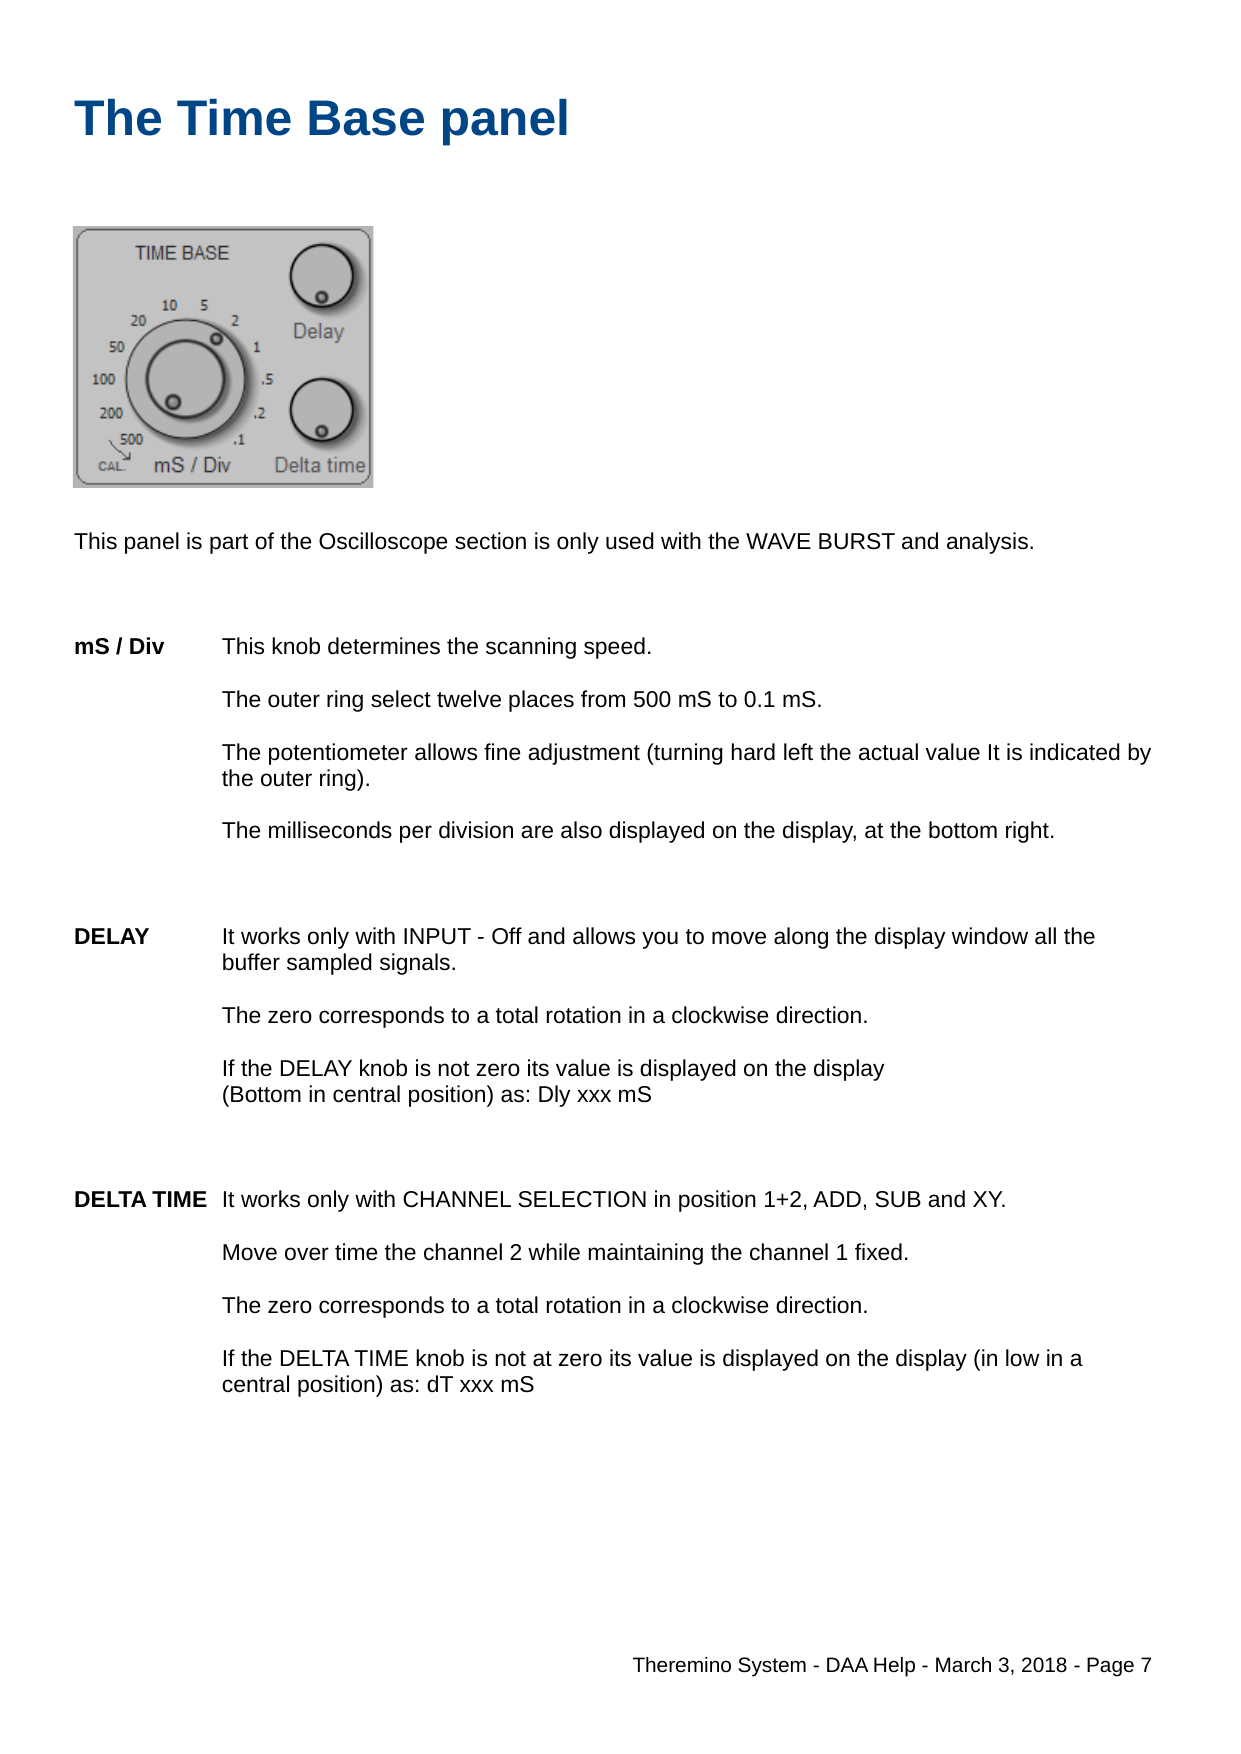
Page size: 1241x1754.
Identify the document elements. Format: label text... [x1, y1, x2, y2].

text The potentiometer allows fine adjustment (turning hard left the actual value It is indicated by the outer ring). [74, 738, 1152, 791]
text The zero corresponds to a total rotation in a clockwise direction. [74, 1292, 1152, 1318]
text The zero corresponds to a total rotation in a clockwise direction. [74, 1002, 1152, 1028]
text Move over time the channel 2 while maintaining the channel 1 fixed. [74, 1239, 1152, 1266]
text This panel is part of the Oscilloscope section is only used with the WAVE BURST and analysis. [74, 528, 1152, 554]
text The milliseconds per division are also displayed on the display, at the bottom right. [74, 817, 1152, 844]
text If the DELAY knob is not zero its value is displayed on the display [74, 1055, 1152, 1081]
text (Bottom in central position) as: Dly xxx mS [74, 1081, 1152, 1107]
text mS / Div This knob determines the scanning speed. [74, 633, 1152, 659]
subtitle The Time Base panel [74, 89, 1152, 146]
text If the DELTA TIME knob is not at zero its value is displayed on the display (in low in a central position) as: dT xxx mS [74, 1344, 1152, 1397]
text DELTA TIME It works only with CHANNEL SELECTION in position 1+2, ADD, SUB and XY. [74, 1186, 1152, 1213]
text DELAY It works only with INPUT - Off and allows you to move along the display window all the buffer sampled signals. [74, 923, 1152, 976]
picture [72, 226, 374, 488]
text The outer ring select twelve places from 500 mS to 0.1 mS. [74, 686, 1152, 712]
